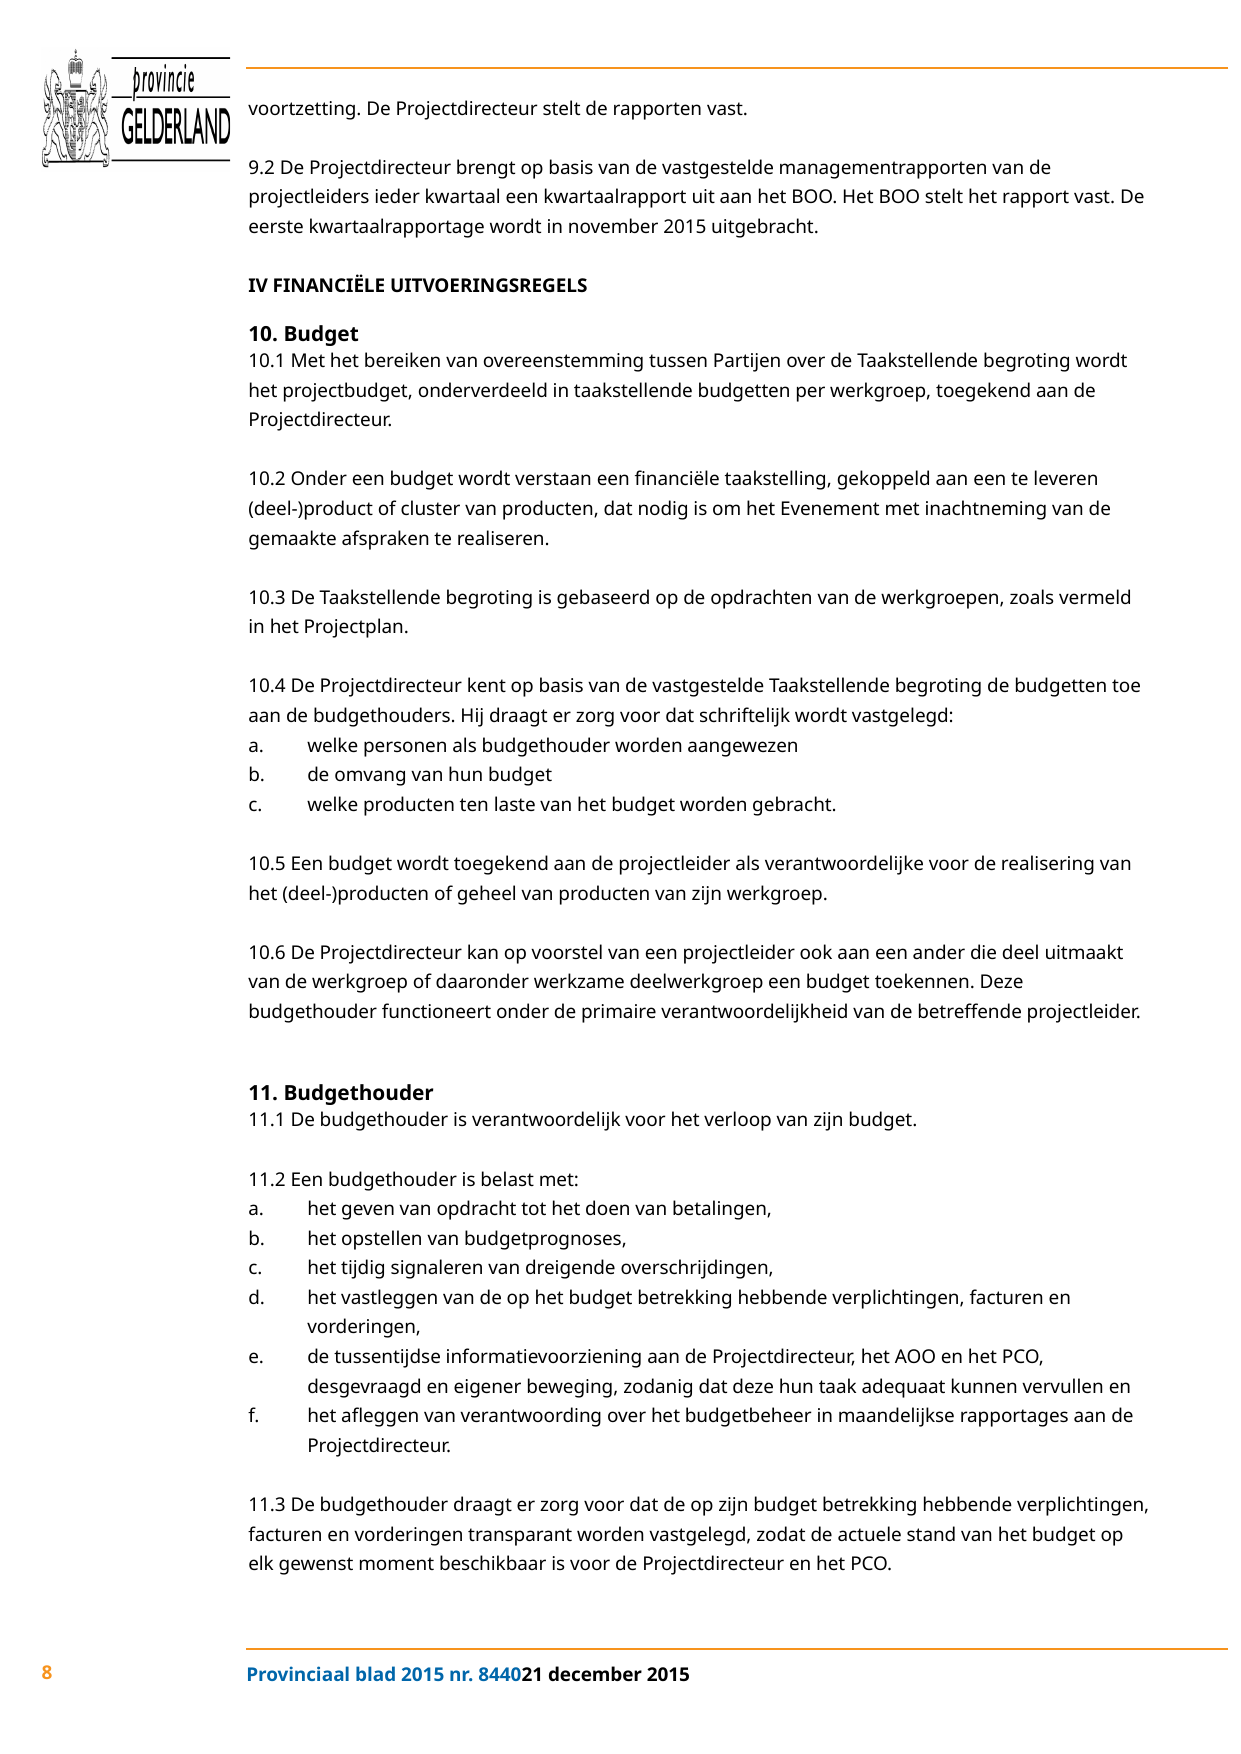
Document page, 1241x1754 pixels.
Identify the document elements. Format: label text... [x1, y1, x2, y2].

text 10.6 De Projectdirecteur kan op voorstel van een projectleider ook aan een ander die deel uitmaakt van de werkgroep of daaronder werkzame deelwerkgroep een budget toekennen. Deze budgethouder functioneert onder de primaire verantwoordelijkheid van de betreffende projectleider. [248, 939, 1152, 1024]
text 11.2 Een budgethouder is belast met: [248, 1166, 1152, 1191]
text 10.1 Met het bereiken van overeenstemming tussen Partijen over de Taakstellende begroting wordt het projectbudget, onderverdeeld in taakstellende budgetten per werkgroep, toegekend aan de Projectdirecteur. [248, 347, 1152, 432]
text 10.2 Onder een budget wordt verstaan een financiële taakstelling, gekoppeld aan een te leveren (deel-)product of cluster van producten, dat nodig is om het Evenement met inachtneming van de gemaakte afspraken te realiseren. [248, 466, 1152, 551]
list het afleggen van verantwoording over het budgetbeheer in maandelijkse rapportages aan de Projectdirecteur. [248, 1402, 1152, 1458]
text 9.2 De Projectdirecteur brengt op basis van de vastgestelde managementrapporten van de projectleiders ieder kwartaal een kwartaalrapport uit aan het BOO. Het BOO stelt het rapport vast. De eerste kwartaalrapportage wordt in november 2015 uitgebracht. [248, 154, 1152, 239]
list het tijdig signaleren van dreigende overschrijdingen, [248, 1254, 1152, 1280]
text 11. Budgethouder [248, 1078, 1152, 1107]
text 10.5 Een budget wordt toegekend aan de projectleider als verantwoordelijke voor de realisering van het (deel-)producten of geheel van producten van zijn werkgroep. [248, 850, 1152, 906]
list de omvang van hun budget [248, 761, 1152, 787]
text 10.4 De Projectdirecteur kent op basis van de vastgestelde Taakstellende begroting de budgetten toe aan de budgethouders. Hij draagt er zorg voor dat schriftelijk wordt vastgelegd: [248, 673, 1152, 728]
list het opstellen van budgetprognoses, [248, 1225, 1152, 1251]
text IV FINANCIËLE UITVOERINGSREGELS [248, 272, 1152, 298]
text 11.3 De budgethouder draagt er zorg voor dat de op zijn budget betrekking hebbende verplichtingen, facturen en vorderingen transparant worden vastgelegd, zodat de actuele stand van het budget op elk gewenst moment beschikbaar is voor de Projectdirecteur en het PCO. [248, 1491, 1152, 1576]
text 11.1 De budgethouder is verantwoordelijk voor het verloop van zijn budget. [248, 1107, 1152, 1132]
list het geven van opdracht tot het doen van betalingen, [248, 1195, 1152, 1221]
text voortzetting. De Projectdirecteur stelt de rapporten vast. [248, 95, 1152, 121]
list de tussentijdse informatievoorziening aan de Projectdirecteur, het AOO en het PCO, desgevraagd en eigener beweging, zodanig dat deze hun taak adequaat kunnen vervullen en [248, 1343, 1152, 1398]
text 10. Budget [248, 319, 1152, 347]
list het vastleggen van de op het budget betrekking hebbende verplichtingen, facturen en vorderingen, [248, 1284, 1152, 1339]
list welke personen als budgethouder worden aangewezen [248, 732, 1152, 758]
text 10.3 De Taakstellende begroting is gebaseerd op de opdrachten van de werkgroepen, zoals vermeld in het Projectplan. [248, 584, 1152, 639]
list welke producten ten laste van het budget worden gebracht. [248, 791, 1152, 817]
picture [41, 47, 231, 172]
